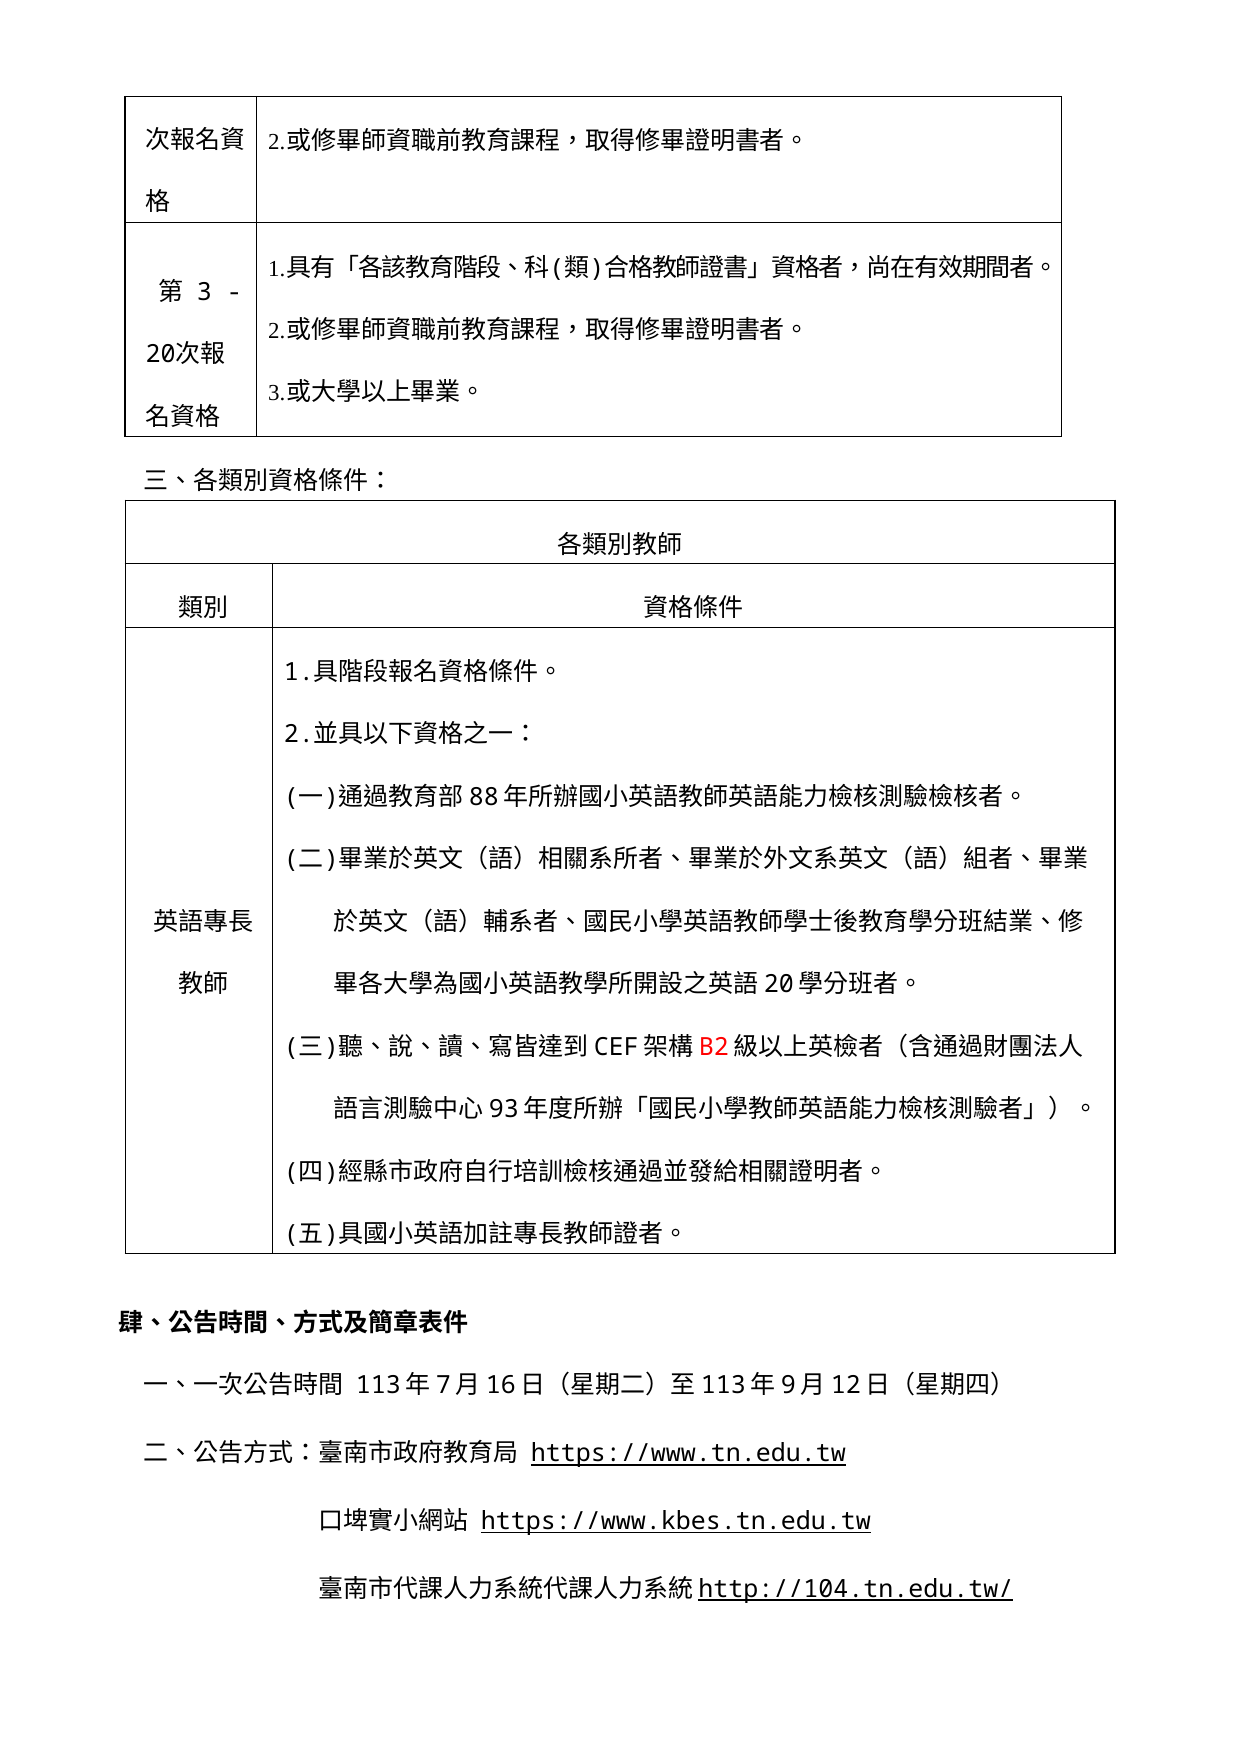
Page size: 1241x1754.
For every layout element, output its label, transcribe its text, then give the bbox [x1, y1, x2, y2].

table_cell 次報名資格 [126, 97, 256, 222]
table_cell 資格條件 [273, 564, 1114, 627]
table_cell 第 3 -20次報名資格 [126, 223, 256, 436]
text 三、各類別資格條件： [118, 437, 1122, 499]
text 一、一次公告時間 113年7月16日（星期二）至113年9月12日（星期四） [118, 1341, 1122, 1404]
table_cell 具有「各該教育階段、科(類)合格教師證書」資格者，尚在有效期間者。 或修畢師資職前教育課程，取得修畢證明書者。 或大學以上畢業。 [257, 223, 1061, 436]
text 二、公告方式：臺南市政府教育局 https://www.tn.edu.tw [118, 1409, 1122, 1472]
table_cell 1.具階段報名資格條件。 2.並具以下資格之一： (一)通過教育部88年所辦國小英語教師英語能力檢核測驗檢核者。 (二)畢業於英文（語）相關系所者、畢業於外文系英文（語）組者、畢業於英文（語）輔系者、國民小學英語教師學士後教育學分班結業、修畢各大學為國小英語教學所開設之英語20學分班者。 (三)聽、說、讀、寫皆達到CEF架構B2級以上英檢者（含通過財團法人語言測驗中心93年度所辦「國民小學教師英語能力檢核測驗者」）。 (四)經縣市政府自行培訓檢核通過並發給相關證明者。 (五)具國小英語加註專長教師證者。 [273, 628, 1114, 1253]
table_cell 類別 [126, 564, 272, 627]
table_cell 具有「各該教育階段、科(類)合格教師證書」資格者，尚在有效期間者。 或修畢師資職前教育課程，取得修畢證明書者。 [257, 97, 1061, 222]
text 臺南市代課人力系統代課人力系統http://104.tn.edu.tw/ [118, 1545, 1122, 1607]
text 口埤實小網站 https://www.kbes.tn.edu.tw [118, 1477, 1122, 1539]
text 肆、公告時間、方式及簡章表件 [118, 1279, 1122, 1341]
table_header 各類別教師 [126, 501, 1114, 563]
table_cell 英語專長教師 [126, 628, 272, 1253]
